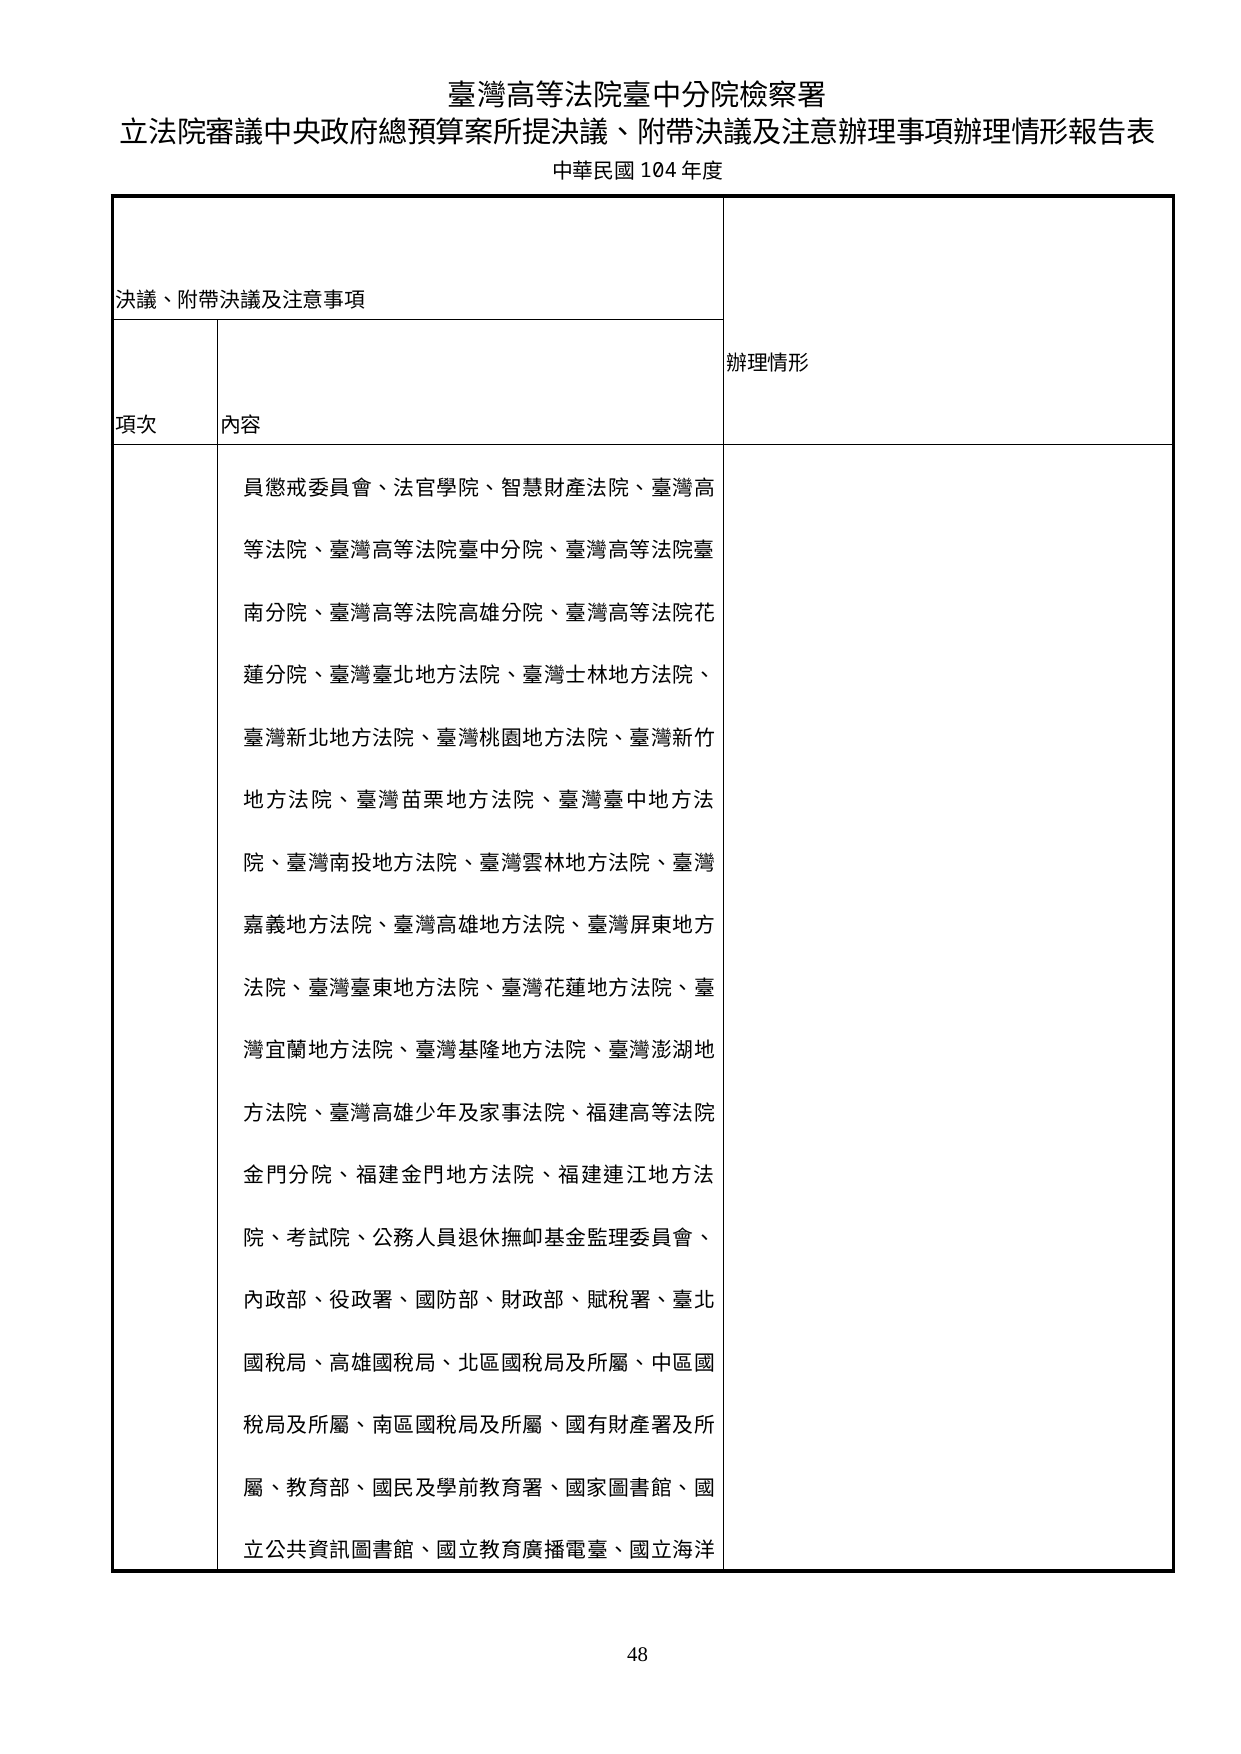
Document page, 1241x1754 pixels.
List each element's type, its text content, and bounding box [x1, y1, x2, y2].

table_header 決議、附帶決議及注意事項 [114, 198, 723, 319]
table_cell 104年度中央政府總預算案針對各機關及所屬統刪項目如下： 1.油料：統刪30%；另隨同減列交通部辦理離島載客船舶油價補貼0.07億元、公路總局辦理公共運輸油價補貼1.05億元。 2.大陸地區旅費：統刪10%。 3.委辦費：除人事行政總處、公務人力發展中心、中央選舉委員會及所屬、公務人員保障暨培訓委員會、警政署及所屬、外交部主管、教育部主管、法務部主管、勞工保險局、職業安全衛生署危險性機械及設備檢查與管理、動植物防疫檢疫局及所屬屠宰衛生檢查、畜禽藥物殘留檢測及檢疫偵測犬業務、衛生福利部落實長照十年計畫、推動長照服務體系及長照服務網業務相關預算、健全緊急醫療照護網絡、健全醫療衛生體系、醫事人力培育與訓練、推動身心障礙醫療復建網絡、社會救助業務、保護服務業務、規劃建立社會工作專業、推動性別暴力防治相關預算、食品藥物管理署科技發展工作及食品藥物管理業務相關預算、社會及家庭署辦理推展身心障礙者福利服務相關預算、文化部主管不刪；智慧財產局、工業局工業技術升級輔導計畫、標準檢驗局及所屬辦理國家度量衡標準實驗室整體運作與發展及民生化學計量標準計畫統刪1%外，其餘統刪10%，其中大陸委員會、考試院、營建署及所屬、消防署及所屬、入出國及移民署、建築研究所、國防部所屬、財政部、國庫署、交通部、中央氣象局、觀光局及所屬、運輸研究所、農業委員會、茶業改良場、疾病管制署、中央健康保險署、社會及家庭署、新竹科學工業園區管理局及所屬、中部科學工業園區管理局及所屬、保險局改以其他項目刪減替代，科目自行調整。 4.一般事務費：除中央研究院、人事行政總處及所屬、國立故宮博物院、中央選舉委員會及所屬、立法院主管、公務人員保障暨培訓委員會、國家文官學院及所屬、監察院、警政署及所屬、外交部主管、體育署、法務部主管、智慧財產局、工業局工業技術升級輔導計畫、勞工保險局、衛生福利部落實長照十年計畫、推動長照服務體系及長照服務網業務相關預算、健全緊急醫療照護網絡、健全醫療衛生體系、醫事人力培育與訓練、推動身心障礙醫療復建網絡、社會救助業務、保護服務業務、規劃建立社會工作專業、推動性別暴力防治相關預算、食品藥物管理署科技發展工作及食品藥物管理業務相關預算、中央健康保險署、社會及家庭署辦理推展身心障礙者福利服務相關預算、國軍退除役官兵輔導委員會聘用照顧服務員及護理人員相關預算不刪外，其餘統刪5%，其中總統府、國家發展委員會、國家通訊傳播委員會、公務人員退休撫卹基金監理委員會、營建署及所屬、消防署及所屬、空中勤務總隊、國防部所屬、賦稅署、臺北國稅局、高雄國稅局、北區國稅局及所屬、中區國稅局及所屬、南區國稅局及所屬、關務署及所屬、財政資訊中心、教育部、國家圖書館、國立公共資訊圖書館、國立教育廣播電臺、國立海洋科技博物館、中小企業處、交通部、民用航空局、中央氣象局、觀光局及所屬、運輸研究所、原子能委員會、放射性物料管理局、核能研究所、水土保持局、農業試驗所、林業試驗所、種苗改良繁殖場、桃園區農業改良場、花蓮區農業改良場、衛生福利部、社會及家庭署、環境檢驗所、環境保護人員訓練所、海岸巡防署主管、新竹科學工業園區管理局及所屬、證券期貨局改以其他項目刪減替代，科目自行調整。 5.軍事裝備設施、房屋建築、車輛及辦公器具、設施及機械設備養護費：除人事行政總處及所屬、國立故宮博物院、中央選舉委員會及所屬、立法院主管、公務人員保障暨培訓委員會、國家文官學院及所屬、監察院、警政署及所屬、中央警察大學設施及機械設備養護費、外交部駐外機構業務計畫、體育署、法務部主管、衛生福利部落實長照十年計畫、推動長照服務體系及長照服務網業務相關預算、保護服務業務相關預算、食品藥物管理署科技發展工作及食品藥物管理業務相關預算、海洋巡防總局艦艇歲修及機械儀器養護費不刪外，其餘統刪5%，其中國家安全會議、國史館臺灣文獻館、中央研究院、行政院、主計總處、國家發展委員會、考試院、公務人員退休撫卹基金監理委員會、內政部、營建署及所屬、消防署及所屬、入出國及移民署、國防部所屬、財政部、國庫署、賦稅署、臺北國稅局、高雄國稅局、北區國稅局及所屬、中區國稅局及所屬、南區國稅局及所屬、關務署及所屬、財政資訊中心、國家圖書館、國立公共資訊圖書館、國立教育廣播電臺、國立海洋科技博物館、交通部、民用航空局、中央氣象局、觀光局及所屬、運輸研究所、公路總局及所屬、原子能委員會、放射性物料管理局、農業委員會、水土保持局、林業試驗所、特有生物研究保育中心、漁業署及所屬、衛生福利部、疾病管制署、中央健康保險署、環境保護署、環境檢驗所、環境保護人員訓練所、海岸巡防署主管、新竹科學工業園區管理局及所屬改以其他項目刪減替代，科目自行調整。 6.國內旅費：除中央研究院、人事行政總處及所屬、國立故宮博物院、中央選舉委員會及所屬、公務人員保障暨培訓委員會、國家文官學院及所屬、監察院主管、警政署及所屬、體育署、法務部主管、工業局工業技術升級輔導計畫、衛生福利部落實長照十年計畫、推動長照服務體系及長照服務網業務相關預算、健全緊急醫療照護網絡、健全醫療衛生體系、醫事人力培育與訓練、推動身心障礙醫療復建網絡、社會救助業務、保護服務業務、規劃建立社會工作專業相關預算、食品藥物管理署科技發展工作及食品藥物管理業務相關預算、社會及家庭署辦理推展身心障礙者福利服務相關預算不刪外，其餘統刪5%，其中國史館臺灣文獻館、主計總處、國家發展委員會、考試院、內政部、營建署及所屬、消防署及所屬、役政署、入出國及移民署、空中勤務總隊、國防部所屬、賦稅署、臺北國稅局、高雄國稅局、北區國稅局及所屬、中區國稅局及所屬、南區國稅局及所屬、關務署及所屬、財政資訊中心、國家圖書館、國立公共資訊圖書館、國立教育廣播電臺、國立海洋科技博物館、交通部、中央氣象局、觀光局及所屬、運輸研究所、公路總局及所屬、原子能委員會、放射性物料管理局、農業委員會、水土保持局、衛生福利部、疾病管制署、社會及家庭署、環境保護署、環境檢驗所、環境保護人員訓練所、新竹科學工業園區管理局及所屬、檢查局、臺灣省政府改以其他項目刪減替代，科目自行調整。 7.國外旅費：除中央研究院、人事行政總處及所屬、國立故宮博物院、中央選舉委員會及所屬、立法院主管委員國會交流事務費、公務人員保障暨培訓委員會、國家文官學院及所屬、監察院、警政署及所屬、中央警察大學、外交部主管、體育署、法務部主管、衛生福利部落實長照十年計畫、推動長照服務體系及長照服務網業務相關預算、推動身心障礙醫療復建網絡、保護服務業務相關預算、食品藥物管理署科技發展工作及食品藥物管理業務相關預算、社會及家庭署辦理推展身心障礙者福利服務相關預算、文化部主管不刪外，其餘統刪5%，其中行政院、主計總處、國家發展委員會、檔案管理局、飛航安全調查委員會、客家委員會及所屬、考試院、銓敘部、公務人員退休撫卹基金監理委員會、公務人員退休撫卹基金管理委員會、審計部、內政部、營建署及所屬、消防署及所屬、役政署、入出國及移民署、建築研究所、空中勤務總隊、國防部所屬、財政部、國庫署、賦稅署、臺北國稅局、高雄國稅局、北區國稅局及所屬、中區國稅局及所屬、南區國稅局及所屬、財政資訊中心、教育部、國民及學前教育署、青年發展署、國家圖書館、國立公共資訊圖書館、國立教育廣播電臺、國家教育研究院、國立海洋科技博物館、工業局、標準檢驗局及所屬、智慧財產局、水利署及所屬、中央地質調查所、交通部、民用航空局、中央氣象局、觀光局及所屬、運輸研究所、公路總局及所屬、勞工保險局、勞動力發展署及所屬、職業安全衛生署、勞動及職業安全衛生研究所、僑務委員會、原子能委員會、輻射偵測中心、放射性物料管理局、核能研究所、農業委員會、林務局、水土保持局、農業試驗所、林業試驗所、水產試驗所、畜產試驗所、家畜衛生試驗所、特有生物研究保育中心、種苗改良繁殖場、高雄區農業改良場、漁業署及所屬、動植物防疫檢疫局及所屬、農糧署及所屬、衛生福利部、疾病管制署、中央健康保險署、社會及家庭署、環境檢驗所、環境保護人員訓練所、新竹科學工業園區管理局及所屬、中部科學工業園區管理局及所屬、南部科學工業園區管理局及所屬、檢查局、臺灣省政府、臺灣省諮議會、福建省政府改以其他項目刪減替代，科目自行調整。 8.出國教育訓練費：除中央研究院、人事行政總處及所屬、中央選舉委員會及所屬、公務人員保障暨培訓委員會、國家文官學院及所屬、警政署及所屬、外交部駐外機構業務計畫、法務部主管、食品藥物管理署科技發展工作及食品藥物管理業務相關預算、文化部主管不刪外，其餘統刪5%，其中主計總處、國家發展委員會、公平交易委員會、飛航安全調查委員會、消防署及所屬、空中勤務總隊、國防部所屬、財政部、關務署及所屬、交通部、中央氣象局、原子能委員會、核能研究所、農業委員會、農業試驗所、水產試驗所、畜產試驗所、家畜衛生試驗所、特有生物研究保育中心、種苗改良繁殖場、臺中區農業改良場、臺南區農業改良場、高雄區農業改良場、花蓮區農業改良場、衛生福利部、疾病管制署、環境保護署、檢查局改以其他項目刪減替代，科目自行調整。 9.設備及投資：除資產作價投資、中央研究院、人事行政總處及所屬、中央選舉委員會及所屬、立法院主管、公務人員保障暨培訓委員會基本行政維持、國家文官學院及所屬、監察院、審計部、警政署及所屬、中央警察大學房屋建築及設備費、外交部駐外機構業務計畫、購置駐外機構館舍計畫與汰換駐外機構公務車預算、法務部主管、勞工保險局、動植物防疫檢疫局高雄分局檢疫行政大樓興建工程、衛生福利部健全緊急醫療照護網絡、健全醫療衛生體系、醫事人力培育與訓練、社會救助業務、保護服務業務相關預算、食品藥物管理署科技發展工作及食品藥物管理業務相關預算、中央健康保險署、社會及家庭署辦理推展身心障礙者福利服務相關預算、海岸巡防署臺北港海巡基地、海洋巡防總局艦艇大修經費及強化海巡編裝發展方案不刪；科技部增撥國家科學技術發展基金統刪1%；文化部主管統刪3%；國立故宮博物院故宮南部院區籌建計畫統刪4%；教育部主管統刪7%外，其餘統刪8%，其中司法院、最高法院、最高行政法院、臺北高等行政法院、臺中高等行政法院、高雄高等行政法院、公務員懲戒委員會、法官學院、智慧財產法院、臺灣高等法院、臺灣高等法院臺中分院、臺灣高等法院臺南分院、臺灣高等法院高雄分院、臺灣高等法院花蓮分院、臺灣臺北地方法院、臺灣士林地方法院、臺灣新北地方法院、臺灣桃園地方法院、臺灣新竹地方法院、臺灣苗栗地方法院、臺灣臺中地方法院、臺灣南投地方法院、臺灣雲林地方法院、臺灣嘉義地方法院、臺灣高雄地方法院、臺灣屏東地方法院、臺灣臺東地方法院、臺灣花蓮地方法院、臺灣宜蘭地方法院、臺灣基隆地方法院、臺灣澎湖地方法院、臺灣高雄少年及家事法院、福建高等法院金門分院、福建金門地方法院、福建連江地方法院、考試院、公務人員退休撫卹基金監理委員會、內政部、役政署、國防部、財政部、賦稅署、臺北國稅局、高雄國稅局、北區國稅局及所屬、中區國稅局及所屬、南區國稅局及所屬、國有財產署及所屬、教育部、國民及學前教育署、國家圖書館、國立公共資訊圖書館、國立教育廣播電臺、國立海洋科技博物館、中央氣象局、觀光局及所屬、運輸研究所、公路總局及所屬、蒙藏委員會、農業委員會、家畜衛生試驗所、環境保護署、環境保護人員訓練所、海洋巡防總局、海岸巡防總局及所屬、金融監督管理委員會、銀行局、證券期貨局改以其他項目刪減替代，科目自行調整。 10.對國內團體之捐助與政府機關間之補助：除法律義務支出、中央研究院、警政署及所屬、外交部、教育部主管、法務部主管、勞工保險局、漁業署捐助各級漁會辦理臺灣地區各漁業通訊電臺營運輔導、衛生福利部捐助財團法人國家衛生研究院發展計畫、落實長照十年計畫、推動長照服務體系及長照服務網業務相關預算、社會救助業務、保護服務業務、健全緊急醫療照護網絡、健全醫療衛生體系、醫事人力培育與訓練、食品藥物管理署科技發展工作及食品藥物管理業務相關預算、中央健康保險署、社會及家庭署辦理長期照顧十年計畫及建置長期照顧服務體系暨推展身心障礙者福利服務相關預算、文化部主管、科技部對國家災害防救科技中心、財團法人國家實驗研究院與國家同步輻射研究中心之捐助不刪；經濟部科技預算、智慧財產局、工業局工業技術升級輔導計畫統刪1%外，其餘統刪5%，其中客家委員會及所屬、內政部、營建署及所屬、國防部所屬、交通部、觀光局及所屬、公路總局及所屬、核能研究所、桃園區農業改良場、動植物防疫檢疫局及所屬、環境保護署、新竹科學工業園區管理局及所屬改以其他項目刪減替代，科目自行調整。 11.對地方政府之補助：除法律義務支出、一般性補助款、教育部主管、法務部主管、衛生福利部落實長照十年計畫、推動長照服務體系及長照服務網業務相關預算、社會救助業務、健全緊急醫療照護網絡、食品藥物管理署科技發展工作及食品藥物管理業務相關預算、中央健康保險署、社會及家庭署辦理長期照顧十年計畫及建置長期照顧服務體系暨推展身心障礙者福利服務相關預算、文化部主管不刪外，其餘統刪5%，其中役政署、觀光局及所屬、動植物防疫檢疫局及所屬、衛生福利部改以其他項目刪減替代，科目自行調整。 12.人事費：除退休退職給付、人事行政總處退休公教人員年終慰問金調整準備、國立故宮博物院、中央選舉委員會及所屬、立法院主管（不含委員問政油料補助費）、公務人員保障暨培訓委員會、國家文官學院及所屬、監察院主管、警政署及所屬、外交部主管、體育署、法務部主管不刪；立法院主管委員問政油料補助費統刪30%外，其餘統刪1%，其中中央研究院、主計總處、公務人力發展中心、地方行政研習中心、檔案管理局、飛航安全調查委員會、公共工程委員會、司法院、最高法院、最高行政法院、臺北高等行政法院、臺中高等行政法院、高雄高等行政法院、公務員懲戒委員會、法官學院、智慧財產法院、臺灣高等法院、臺灣高等法院臺中分院、臺灣高等法院臺南分院、臺灣高等法院高雄分院、臺灣高等法院花蓮分院、臺灣臺北地方法院、臺灣士林地方法院、臺灣新北地方法院、臺灣桃園地方法院、臺灣新竹地方法院、臺灣苗栗地方法院、臺灣臺中地方法院、臺灣南投地方法院、臺灣彰化地方法院、臺灣雲林地方法院、臺灣嘉義地方法院、臺灣臺南地方法院、臺灣高雄地方法院、臺灣屏東地方法院、臺灣臺東地方法院、臺灣花蓮地方法院、臺灣宜蘭地方法院、臺灣基隆地方法院、臺灣澎湖地方法院、臺灣高雄少年及家事法院、福建高等法院金門分院、福建金門地方法院、福建連江地方法院、考試院、考選部、消防署及所屬、役政署、入出國及移民署、建築研究所、空中勤務總隊、國防部所屬、國庫署、臺北國稅局、高雄國稅局、北區國稅局及所屬、中區國稅局及所屬、南區國稅局及所屬、國有財產署及所屬、國家圖書館、國立公共資訊圖書館、國立教育廣播電臺、國立海洋科技博物館、水利署及所屬、中央地質調查所、交通部、民用航空局、中央氣象局、觀光局及所屬、運輸研究所、公路總局及所屬、勞動及職業安全衛生研究所、林務局、水土保持局、畜產試驗所、家畜衛生試驗所、茶業改良場、種苗改良繁殖場、桃園區農業改良場、臺南區農業改良場、環境保護署、環境檢驗所、環境保護人員訓練所、海岸巡防署主管、證券期貨局改以其他項目刪減替代，科目自行調整。 13.國庫署「國債付息」減列2 億元。 近來國際原油價格持續重挫，國內汽、柴油價格亦不斷下跌；日前中油再度宣布自2015年1月12日起調降各式汽、柴油價格，其中95無鉛調降為每公升24.6元，較編製104年度中央政府總預算案時按每公升35.1元編列，已有大幅差距；爰予減列104年度中央政府各機關油料費30%；另年度預算執行中，若遇油價大幅波動，則在油料用量之共同標準範圍內，各機關應依以下原則辦理，主計總處並應追蹤控管執行情形： 1.油價下跌時，按實際油價覈實列支，結餘部分並不得移為他用。 2.油價大幅上漲，致所須經費不足時，得以各機關第一預備金支應；若嚴重不敷，得申請動支第二預備金。 針對104年度中央政府總預算中有關「自由經濟示範區」相關預算共計編列75億9,945萬5,000元，包括：國家發展委員會編列1,670萬元、經濟部智慧財產局編列20萬元、行政院農業委員會編列3億8,573萬元、衛生福利部編列1億4,600萬元、經濟特別收入基金1,000萬元、桃園國際機場股份有限公司6,400萬元、臺灣港務股份有限公司34億3,715萬1,000元、航港建設基金35億3,477萬4,000元、農業特別收入基金490萬元。 經查，「自由經濟示範區規劃方案」於102年8月啟動第1階段推動計畫，自貿港區為自由經濟示範區第1階段之核心，惟推動效益卻未如預期，無法彌補我國港埠整體進出口貨物流失量，且入駐港區事業數及進用員工人數未見成長，此外，再以我國自由貿易港區歷年來入駐港區事業家數及進用員工人數觀之，推行自由貿易示範區計畫後，入駐港區事業數及進用員工人數亦未見明顯成長；另示範區104年度關鍵績效指標考核面向不足，且跨機關間衡量標準不一，有欠妥適。 另，有鑑於「自由經濟示範區規劃方案」尚未三讀通過，各部會即逕自編列該預算執行計畫，實有未當。事實上，就政府不斷宣傳國際的案例：韓國仁川自經區言之，現已證明也將面臨推動困難之困境，事實上，由於外國人移住率過低、招商不易、無法吸引國外資金流入，以及對本國企業限制過多等因素，近年來韓國各界對仁川自經區的發展狀況，出現了諸多的批判。而面對中國上海自貿區實施一年來發現，其光環不但嚴重消退，實施成效更是完全不如預期，但台灣卻為了企圖與中國對接，不斷以此推銷台灣自經區的設立優勢，用錯誤的觀念及手段，實難以帶動台灣經濟升級，更無法為台灣悶經濟注入新的成長動力，且因示範區特別條例尚未審議通過。準此，除交通部自由港區等海空港建設、國家發展委員會、經濟部、衛生福利部及行政院農業委員會等既有不涉及落實自由經濟示範區特別條例相關預算得編列執行外，其餘不得編列。 鑑於多數財團法人收入來源主要依賴政府之補助與委辦收入，或以行使公權力特定政策任務為設置目的，且各該薪資待遇均已相當優渥。因此，相關福利經費之支用更應撙節，避免造成外界觀感不佳，或有浪費政府資源之嫌。爰自104年度起，各財團法人除應比照公務人員取消交通補助費外，亦不得再發放高層主管之房屋津貼。 根據審計部102年度中央政府總決算審核報告指出，政府捐助之財團法人總計152個，基金總額高達2,423億8,298萬餘元。然諸多財團法人財源自籌能力不足，高度仰賴政府財源挹注；依決算審核結果，152個財團法人102年度營收來自政府捐補助（不含捐助基金）或委辦之金額高達近470億元，超過年度整體收入之50%。其中有60家政府捐補助及委辦經費占其年度收入比例逾50%，當中有42家超過70%，逾90%者亦不在少數。 事實上，許多財團法人或已達成設置任務，或因時空環境變遷致設立目的已不復存在，或功能重疊，或已不具實質效益……，本院審查102年度中央政府總預算案時決議：「……要求各該主管機關於6個月內針對所捐助財團法人之設置目的、工作計畫、經費運用、財務狀況、營運績效等，以及任務已達成、設立目的已不復存在或已無營運實益等之財團法人，應向立法院提出評估報告及退場計畫。」，惟迄今僅見公設財團法人不斷設置，卻未見有退場或整併者；長此以往，不僅浪費行政資源，更將形成政府財政負擔。 爰此，104年度中央政府各機關（含營業及非營業基金）應就所主管財團法人設置任務已達成、或設立目的已不復存在、或已無營運實益、或績效不彰、或性質或業務相近者，提出具體之退場或整併計畫及時程，並向立法院各該委員會報告。 公教人員保險法中訂有「眷屬喪葬津貼（最高3個月薪俸額）」，而全國軍公教員工待遇支給要點中，亦列有眷屬死亡之「喪葬補助（最高5個月薪俸額）」之生活津貼，惟該「生活津貼」之規定，並未有法源依據。 公教人員保險既已有眷屬喪葬給付，實已不須再另行由政府預算編列所謂「喪葬補助」，且補助標準還過於保險給付。其他社會保險，如「勞工保險」，亦係將眷屬死亡之喪葬津貼列入保險給付項目，而未有其他政府補助。基於該「喪葬補助」生活津貼係無償性之補助，與保險給付係立基於「保費」之交付而生之補償不同，不應以「月俸」作為補助標準，況月俸愈高者，反而獲得政府愈多之補助，亦有違常理；現行軍公教人員喪葬補助以事實發生當月之薪俸額做為補助基準尚有斟酌空間，建請行政院於6個月內檢討研議其合理性。 根據行政院主計總處訂定之「用途別預算科目分類定義及計列標準表」第一點規定「各機關應詳實按照所管費用性質，就用途別預算科目定義範圍，確定各項費用應歸屬之科目」。惟查部分機關或對定義範圍未盡清楚，或有明知卻仍未照規定歸類之蓄意，例如，明知須列為委辦費，卻以委辦費每年均會被立法院統刪為由，將相關經費改列為「一般事務費」；或明知實際用途為補助，須於預算書中表列，並於機關網站上揭露，卻以「分攤」經費為由改列為「一般事務費」，逃避監督。爰要求行政院應通令各機關單位確實依照所訂標準編製預算，主計單位並應盡預算編審之責，確實審核；日後經查出有未依規定編製預算者，機關單位首長、相關人員應予懲處。 由於各界對於政府部門帶頭使用派遣人力多所撻伐，行政院於99年即鼓勵行政部門辦理勞務採購時，應優先評估以勞務承攬方式辦理；但從行政院各部會及所屬進用之承攬人力的工作內容觀之，多數工作要派機構仍須直接行使指揮監督權，而各部會卻為配合行政院降低派遣勞工人數之要求，特意忽略派遣與承攬之差別，導致派遣人力人數雖然降低，但勞務承攬卻不斷增加之怪象。 經查，依民法規定：承攬謂當事人約定，一方為他方完成一定之工作，他方俟工作完成，給付報酬之契約，在承攬業者依承攬契約而指派所屬勞工（擔任履行輔助人）至定作人處提供勞務之場合；勞動承攬外觀上似乎與勞動派遣相近，但二者間主要差異在於：承攬業者並未將指揮監督權讓與定作人，而勞動派遣部分，要派機構則可直接指揮監督使用派遣勞工。 勞動部為勞政最高主管機關，未明確定義派遣及承攬造成各界多有誤解，已屬失職；而行政院對勞務承攬不斷增加之怪象，非但視而不見，且昧於事實，放任各部會將應運用勞動派遣人力之事項，任意以勞動勞務承攬為之，尤屬不該。 爰要求行政院應： 1.責成勞動部明確定義勞動派遣與勞務承攬，並提出相關檢討報告及改善計畫與具體實施期程。 2.責成勞動部會同人事行政總處，訂定「行政院運用勞動派遣及勞務承攬之應行注意事項」。 3.於104年度起逐步要求各部會通盤檢討勞務採購時勞動派遣及勞務承攬人力運用之需求。 4.依勞動部之定義，於105年度起中央政府總預算書內明列勞動派遣及勞務承攬人力實際運用情況。 依據職業安全衛生法第6條第1項第14款明文規定，雇主應針對防止為採取充足通風、採光、照明、保溫或防濕等引起之危害，提供勞工必要的安全衛生設備及措施。同法第26條亦規定，事業單位以其事業之全部或一部分交付承攬時，應於事先告知該承攬人有關事業工作環境、危害因素既本法及有關安全衛生規定應採取之措施。 查承攬立法院院區清潔廠商第一社會福利基金會卻只提供員工短袖制服，即便寒流低溫特報，員工在戶外低氣溫環境工作只能自行添加薄長袖衣物於短袖衣服內，與其他在院區內行走身著保暖外套其他人員相較保暖性不足。顯然，立法院與基金會要求員工於低氣溫戶外工作，基金會未提供任何禦寒保護措施，立法院也未善盡告知督促之責任。 次查政府採購網統計資訊，第一社會福利基金會亦承攬多家公家機關清潔勞務採購案，包含監察院、科技部、高速公路局北區工程處、衛生福利部國民健康署等等中央政府機關單位。 為避免基層勞工因工作遭逢職業傷病，政府機關應依職業安全衛生法，善盡事業單位督促承攬商符合相關法令之責任，爰要求各政府機關應優先督促清潔勞務承攬商針對戶外工作之員工提供防風保暖之制服。 行政院消費者保護委員會自101年被前行政院長江宜樺降級為行政院消費者保護處後，功能不彰，未能確實保護消費者，在歷次食安風暴中，也未能發揮領頭羊角色保護消費者權益、提出團體訴訟，顯見當初行政院組改決策之不當。尤其現行產業類別多元、消費項目與爭議更是日新月異，消費者保護法裡的定型化契約範本早已不符時代所需，許多民眾根本不知道消費者保護法能申訴及調解消費爭議，遠不如媒體的爆料專線。爰要求行政院應強化消費者保護處職能，並與食安辦公室定期溝通協調，定期就特定產品稽查，以維護消費者權益。 行政院各部會每年皆編列龐大數額之捐、補助費，有的部會之捐、補助費幾乎占其整體預算九成。其中有為數不少的捐、補助費，係對團體及私人補助，惟如此龐大金額之預算，許多部會及所屬卻未於官方網站設有專區，致民眾及團體無法簡便查詢到所需之申請捐、補助費規定，而經常錯失申請時機，甚或因不知有相關捐、補助費，致使本身權益受損。為便利人民共享及公平利用政府資訊，保障民眾知的權利，爰要求行政院及所屬應要求各部會應將「申請捐、補助費用之相關辦法」列入網頁「政府資訊公開」專區內，以利民眾查閱。 行政院於93年為建立公報制度，統一刊載行政院及所屬各機關涉及人民權益之法令等重要事項，以達政府資訊主動公開及保障人民權益之目的，特發行「行政院公報」，並建置「行政院公報資訊網」。惟查該網站部分法規命令、行政規則等修正發布之資訊，並未檢附條文總說明及對照表，人民難以得知政府機關修正之理由與必要性。爰要求行政院公報未來刊載法規，應一併檢附條文總說明及對照表，以便利人民共享及公平利用政府資訊，保障人民知的權利，增進人民對公共事務之瞭解、信賴及監督，並促進民主參與。 為避免濫用政府預算播送形象廣告違反行政中立原則並影響選舉公平，總統副總統任期屆滿前一年內，政府政令宣導廣告應限於社會治安維護、交通秩序疏導、災害防救、傳染病防治、環境保護、節約能源或新法令及政策實施等之宣導廣告，不得播送其他政治性宣導廣告。鑑於原住民族及離島等地區因地理環境特殊，受限於交通不便，醫療資源及健康照護服務相較台灣本島，普遍有不充足與不完善之情形。為使該等地區民眾獲得平等之完善醫療與照顧，104年度中央政府總預算案中有關「原住民族及離島地區醫療、照護、保健相關服務所需及資源建置之相關預算」，請行政院責成主計總處及相關機關覈實配賦額度。 有鑑於臺大醫院兒童醫院已於103年8月1日正式開幕，肩負國家社會大眾之深刻期望，基於兒童是國家未來的重要棟樑，其健康代表著國家未來的競爭力，惟面對少子化問題日益嚴重的台灣，兒童健康問題卻仍未受到政府高度重視。基此，為落實臺大醫院兒童醫院提供國家級兒童醫療服務、研究及教學之任務，特建請教育部與衛生福利部自104年度起，應於業務計畫中，匡列預算納入兒童醫學相關研究主題（例如：一般兒科教學研究、兒童急診教學研究、兒童不當對待（虐待）教學研究、兒童健康褔祉指標教學研究、兒童社區醫學教學研究、青少年醫學教學研究……等等相關研究），並提撥一定比例預算、專款專用做為兒童醫院之臨床教學研究用途，以培養我國兒童醫療與保健人才、照顧轉診難症兒童，及增進我國兒童健康及福祉，並提高我國兒童醫療照顧水準，落實臺大醫院兒童醫院捍衛國家兒童健康之使命。 中華民國104年度中央政府總預算案，有關公務部分各單位預算之審查，歲入、歲出之各款、項、目涉及附屬單位預算營業及非營業部分（如營業盈餘或作業賸餘繳庫等項目），審查報告本應予「暫照列，俟附屬單位預算審議確定，再行調整。」惟倘委員會在審查時，已就該部分預算作成實質上之增刪調整或相關決議，審查總報告仍應尊重委員會審查結果，並予照列。 台灣糖業股份有限公司、台灣中油股份有限公司、台灣電力股份有限公司、台灣自來水股份有限公司四家公司100年度經營績效獎金適用96年修正之「經濟部所屬事業經營績效獎金實施要點」辦理。 附屬單位預算涉及本署應辦部分 通案決議部分 經查「政府資訊公開法」第七條規定，略以：下列政府資訊，除依第十八條規定限制公開或不予提供者外，應主動公開……五、施政計畫、業務統計及研究報告。……前項第五款所稱研究報告，指由政府機關編列預算委託專家、學者進行之報告或派赴國外從事考察、進修、研究或實習人員所提出之報告。 又查，本院審查96年度中央政府總預算案通過之通案決議：(八)自96年度起，中央各行政單位應依「政府資訊公開法」第七條規定，應將預算及決算書、由政府編列預算所完成之研究報告等在網上公布，供全民查閱、(十)鑑於政府資訊公開法已於民國94年12月28日公布施行，各政府機關均應主動公開其行政資訊，爰建議於各機關之入口網站增加「政府資訊公開」之單一窗口，使政府資訊更為公開透明，讓民眾更方便參與政府之政策。而行政院及所屬各機關每年度皆編列龐大預算，委託相關研究單位進行研究計畫，但其中卻有極多研究結果並未主動公開，且常以政府資訊公開法第十八條規定為由，限制公開甚至不予提供，但此種作法，恐將影響民眾查詢之便利性，且有政府部門刻意製造民眾參與政府政策之障礙之嫌。綜上，爰要求行政院及所屬各機關： 1.限制公開甚至不予提供之委託研究計畫，應將不適合公開之部分去除後，仍應於官網之政府資訊公開。 2.應針對研究報告進行盤點，且日後應依相關法規及立法院決議主動公開。 分組審查決議部分 法務部鑑於人道，對陳前總統水扁成立醫療鑑定小組，是否可以保外就醫，我們希望基於人道精神，對凡是現在監獄服刑之受刑人如患有重疾者，應一體適用，從寬認定保外就醫。 法務部矯正機關作業基金收支保管及運用辦法」第5條規定：「本基金之用途如下：(1)擴充及改良各項作業設備之支出。(2)銷貨、勞務成本之支出。(3)收容人因作業發生傷病、死亡之慰問金。(4)依法提撥補助、獎勵之支出。(5)收容人技能訓練之支出。(6)補助收容人及其家屬醫療、教育及生活照顧之支出。(7)補助犯罪被害人及其家屬醫療、教育及生活照顧之支出。(8)管理及總務支出。(9)其他有關支出。」其中，有關改善收容人醫療、生活設施及技訓設備、補助收容人疾病醫療費用，以及收容人沐浴及炊場所需燃料等經費，應回歸法務部矯正署公務預算，不應再於該基金編列之。爰建請法務部應儘速研議修正「法務部矯正機關作業基金收支保管及運用辦法」。 二、分組審查決議部分： 行政院主管涉及本署應辦部分 妥善運用預算法第4條所列之非營業特種基金，有助於提升行政效率、提供特定政事穩固的財務規模與衡平不同社會價值。惟我國非營業特種基金數目繁多，非但未配合中央政府組織改造予以檢討，其收支更時有違反預算法或替代普通基金而形成所屬機關「小金庫」等情事。矧非營業特種基金之舉借，近年對我國財政紀律產生嚴重影響。爰要求行政院於1個月內，要求各部會檢討所屬非營業特種基金之必要性，並於提送105年中央政府總預算時，說明非營業特種基金整併成果及規劃。 鑑於台灣市場資訊規模遠遜於國外，而國外軟體經常以適合其國內發展之軟體直接套用於國外購買者，並未能實際符合我國實際需求，殷鑑於此，政府應積極獎勵國內軟體業的發展，制定相關方案；目前僅有經濟部為了扶植協助國內軟體產業免於國際大廠的扼殺，已於2014年8月成立軟體採購平台，目的是要讓國內軟體業能在面對國際廠商時有更多的條件可以有平等交流的空間與機會；鑑於國內軟體產業面臨的環境較為惡劣，以及資安軟體產品事涉防護國家安全性質，行政機關在購買資安通訊產品時，應優先採購國內產品，以扶植國內軟體產業之發展，利於提升企業競爭力，也能鼓勵優秀人才留在國內。 司法及法制委員會歲入涉及本署應辦部分 104年度各地方法院檢察署（以下簡稱各地檢署）於「罰款及賠償收入─沒入及沒收財物」科目下，編列緩起訴處分金計13億2,257萬7,000元及認罪協商判決金計3,395萬6,000元，合計13億5,653萬3,000元。經查，104年度所編列緩起訴處分金及認罪協商判決金收入，均低於先前年度實際收入金額，考量近年來該等指定支付金額呈逐年成長趨勢，104年度所編相關收入預算數顯有偏低之虞，應確實依刑事訴訟法規定辦理。 依據103年6月4日修正公布之刑事訴訟法相關規定，緩起訴處分金及認罪協商判決金之全部收支，應納入政府預算體系，該等收入應全數由各地檢署編列歲入預算繳庫。然各地檢署於104年度「罰款及賠償收入─沒入及沒收財務」編列之緩起訴處分金及認罪協商判決金相關收入預算數總計13億5,653萬3,000元，雖已高於102年度決算數及103年度法定預算數；惟以歷年來緩起訴處分金及認罪協商判決金指定支付國庫、公益團體、地方自治團體之總金額觀之（如下表），該等指定支付金額已由96年度之9億1,785萬元，逐年成長至101年度之17億6,528萬元、102年度之18億8,945萬元，除每年度成長率介於3%至37%之間外，自100年度起，每年更呈數億元之增加趨勢。顯見104年度相關收入預算有低估之嫌，爰要求各地方法院檢察署應予檢討改進。 96至102年度緩起訴處分金及認罪協商判決金指定支付金額一覽表 單位：新臺幣千元 據財政部國有財產署提供之資料，截至103年6月底止，法務部及所屬機關經管宿舍共計4,005戶，其中低度利用戶數727戶，比重近二成；且依法務部統計資料，截至102年底止，法務部及所屬機關經管宿舍共計3,966戶，包含首長宿舍32戶、多房間及單房間職務宿舍各2,213戶及1,418戶、眷屬宿舍303戶，其中空置待借用宿舍為首長宿舍7戶、多房間及單房間職務宿舍分別為490戶及330戶，共計827戶仍空置待借用，比重逾二成，足見未能妥適運用宿舍資源。且法務部主管之104年度預算案編列宿舍修繕費894萬3,000元，以及租賃房舍181戶之租金預算5,180萬5,000元，可知104年度宿舍修繕費及宿舍租金共需6,074萬8,000元，對照宿舍管理費歲入預算僅編列757萬9,000元，亦有欠合理。爰此，要求法務部及所屬應檢討現行收取宿舍管理費偏低不足以支應宿舍修繕費之情況，並強化宿舍資源之有效運用，以節省國庫支出。 法務部主管「其他收入─雜項收入─其他雜項收入」科目下，編列借用宿舍者扣回房屋津貼1,905萬4,000元及宿舍管理費757萬9,000元，合計2,663萬3,000元。惟查，法務部及所屬機關經管宿舍中，有近二成低度利用及不乏空置待借用情事，且收取宿舍管理費偏低，已不敷支應宿舍修繕費，加以尚有部分檢察機關另編列預算支應檢察官職務宿舍租金，實有欠當，應檢討收費標準及閒置待用宿舍之運用。 法務部主管 法務部各檢察署第2目「檢察業務」合計5億9,650萬6,000元，凍結十分之一，並就以下5項提案理由，向立法院司法及法制委員會報告並經同意後，始得動支。 1.長久以來，民眾對法官與檢察官處理案件之公平公正性觀感不佳，依據國立中正大學犯罪研究中心103年上半年度全國民眾犯罪被害暨政府維護治安施政滿意度調查，針對「民眾對檢察官審理案件公平公正性的觀感」之調查結果，103年上半年度對於檢察官「不相信」及「完全不相信」的比例雖較102年的76.7%略有降低，但仍高達71%，對於本委員會一再要求法務部檢討民眾對於檢察官濫權起訴、問案態度偏頗、特定偏見等情形之改善顯然未積極督導各檢察署落實執行。俟法務部提出具體改善措施之專案報告再決定動支。 2.我國檢察官與法官固然均具有應中立客觀以發現真實、保障人權之義務，然刑事訴訟制度歷經十餘年之修正，已更明顯的朝向當事人進行方向發展，且檢察官仍帶有一定程度之行政官色彩，受檢察一體之拘束，審檢角色差距將日漸擴大。 現行制度下，檢察署組織依附於《法院組織法》，而檢察官人事制度準用《法官法》。而法曹養成亦有「審檢不分訓」、注重期別等問題；另外，檢察系統獨特之檢察一體亦需搭配書面指揮制度，始可明確達到基層檢察官與具指揮監督權之長官權責相符。為進一步落實審檢分立原則，並確立檢察官職權行使之依據及其定位，法務部實有必要儘速研擬《檢察署組織法》及《檢察官法》。 爰請法務部提出《檢察署組織法》及《檢察官法》草案是否可行之評估報告，並就《法院組織法》第92條明定之「書面指揮制度」具體執行情況提出說明及統計數據，向立法院司法及法制委員會及提案委員報告經同意後，始得動支。 3.鑑於近年來檢察官濫行起訴、上訴、限制人身自由等問題漸受重視，監察院公布之監察成果，多次指出檢警多項重大瑕疵，包括破壞案發現場、刑求逼供、疲勞訊問、疏未蒐集及隱匿重要證據、未遵守標準作業程序，及刑事訴訟法第2條「於被告有利不利之情形均應注意」之規範等，不但影響司法信譽，更嚴重侵害人民權益。 又立法院司法及法制委員會曾多次通過提案，要求法務部研擬檢察官濫行起、上訴之具體行政管考或其他措施，迄今均無下文；法務部雖聲稱將了解各該起、上訴情形，卻又僅以「法律見解不一」一語帶過，無異於認為檢察官起、上訴被法院駁回，全部都是法院的問題，不需設計內部管控機制。監察院多次指出檢察官辦案未依照標準作業流程、隱匿證據等問題，顯見法務部對上述濫權或疏失情形，並不重視。 爰請法務部針對檢察官濫用起訴、上訴、不起訴及強制處分等裁量權之情形，歸納類型並建立判斷標準及具體之究責、管考措施，並向立法院司法及法制委員會及提案委員報告經同意後，始得動支。 4.101年法務部成立「逐步廢除死刑研究推動小組」，並於新聞稿中肯認廢除死刑是法務部終極目標，雖因社會尚未達成共識而未推行相關法案，但揭示小組成立目的係就廢除死刑議題凝聚民意共識、消弭民眾疑慮並進而研擬規劃配套措施及死刑替代方案。又法務部早在96年即已委託中研院做成「廢除死刑暨替代方案之研究」報告，卻未見有任何進一步的政策研擬及制訂，甚為可惜。 爰請法務部就前揭各項問題規劃政策推動方向及提出具體措施，並向立法院司法及法制委員會及提案委員報告，經同意後，始得動支。 5.最高法院檢察署104年度歲出預算第2目「檢察業務」項下編列5,965萬6,000元，預期發揮檢察功能，達到除奸發伏，確保人民權益及社會安寧。惟經查，台灣司法錯／誤判之情況頻仍，打擊民眾對司法信心，並損害人民基本法益。依《刑事訴訟法》第2條規定，實施刑事訴訟程序之公務員，就該管案件，應於被告有利及不利之情形，一律注意；再依同法第427條，檢察官得為受判決人之利益聲請再審。因此，如何確保每一位遭司法定罪之被告確屬有罪，不讓無辜被告冤枉入獄，亦是檢察官之職責所在。 近來科技日新月異，隨著DNA鑑定技術之進步，有越來越多無辜被告重獲平反，國外也陸續開始由官方建立刑事案件覆審機制，找出誤判案件，為被告爭取平反。以美國費城為例，美國費城檢察署即於今年4月成立專案小組，專司調查可能誤判的案件，並展開定罪後救濟。紐約郡檢察署、達拉斯郡檢察署等，也成立Conviction Integrity Unit（完善定罪小組）調查可能遭誤判的確定案件，以維持刑事體系之正當性，區分真正罪犯並讓無辜者獲得平反。 反觀我國，江國慶案、蘇建和案等三人、陳龍綺案等冤案得以平反，均係在民間團體之集結協助下經歷十餘年之奮鬥，始能盼得遲來的正義，而仍有不知其數之無辜被告申冤無門。為確保司法正義之實現，不讓無辜被告求助無門，我國檢察體系實有必要引進國外經驗，建立前述公正客觀的刑事案件覆審機制，調查探究冤獄誤判背後所造成之原因，並尋找能有效改善錯誤定罪的補救途徑以及預防對策。 爰請法務部成立「刑事案件覆審小組」並研擬具體覆審標準，向立法院司法及法制委員會報告及提案委員報告，經同意後，始得動支。 立法院決議獎金之發放「應以法律明定」，法務部及所屬機關編有獎勵工作人員之「其他業務獎金」部分，請人事行政總處及銓敘部儘速研擬提出獎金法制化之法案，送立法院審議。 法務部主管104年度編列查緝毒品、毒品犯罪防制、毒品危害防制等業務所需經費及差旅費計4,271萬3,000元，鑑於我國毒品犯罪人數高居各類罪名之首位，且毒品成癮性高，不易根治，隨著時間推移，毒品犯罪人數增加，而目前毒品犯罪有8成集中於24歲至49歲之青壯年，一旦毒品犯罪年齡下降，將影響國人健康、社會安定及下一代之成長。爰此，要求法務部調查局與各地檢署應積極進行毒品犯罪之查緝活動，截斷毒品來源，以有效遏阻防範國內毒品犯罪。 [218, 445, 723, 1569]
table_cell 內容 [218, 320, 723, 444]
table_header 辦理情形 [724, 198, 1172, 444]
table_cell 項次 [114, 320, 217, 444]
table_cell 第二項 第三項 第四項 第五項 第六項 第七項 第八項 第九項 第十項 第十一項 第十二項 第十三項 第十四項 第十五項 第十六項 第十七項 第十八項 第八項 第三項 第五項 第十七項 第二十四項 第一項 第二項 第三項 第四項 第一項 第二項 第三項 [114, 445, 217, 1569]
table_cell [724, 445, 1172, 1569]
